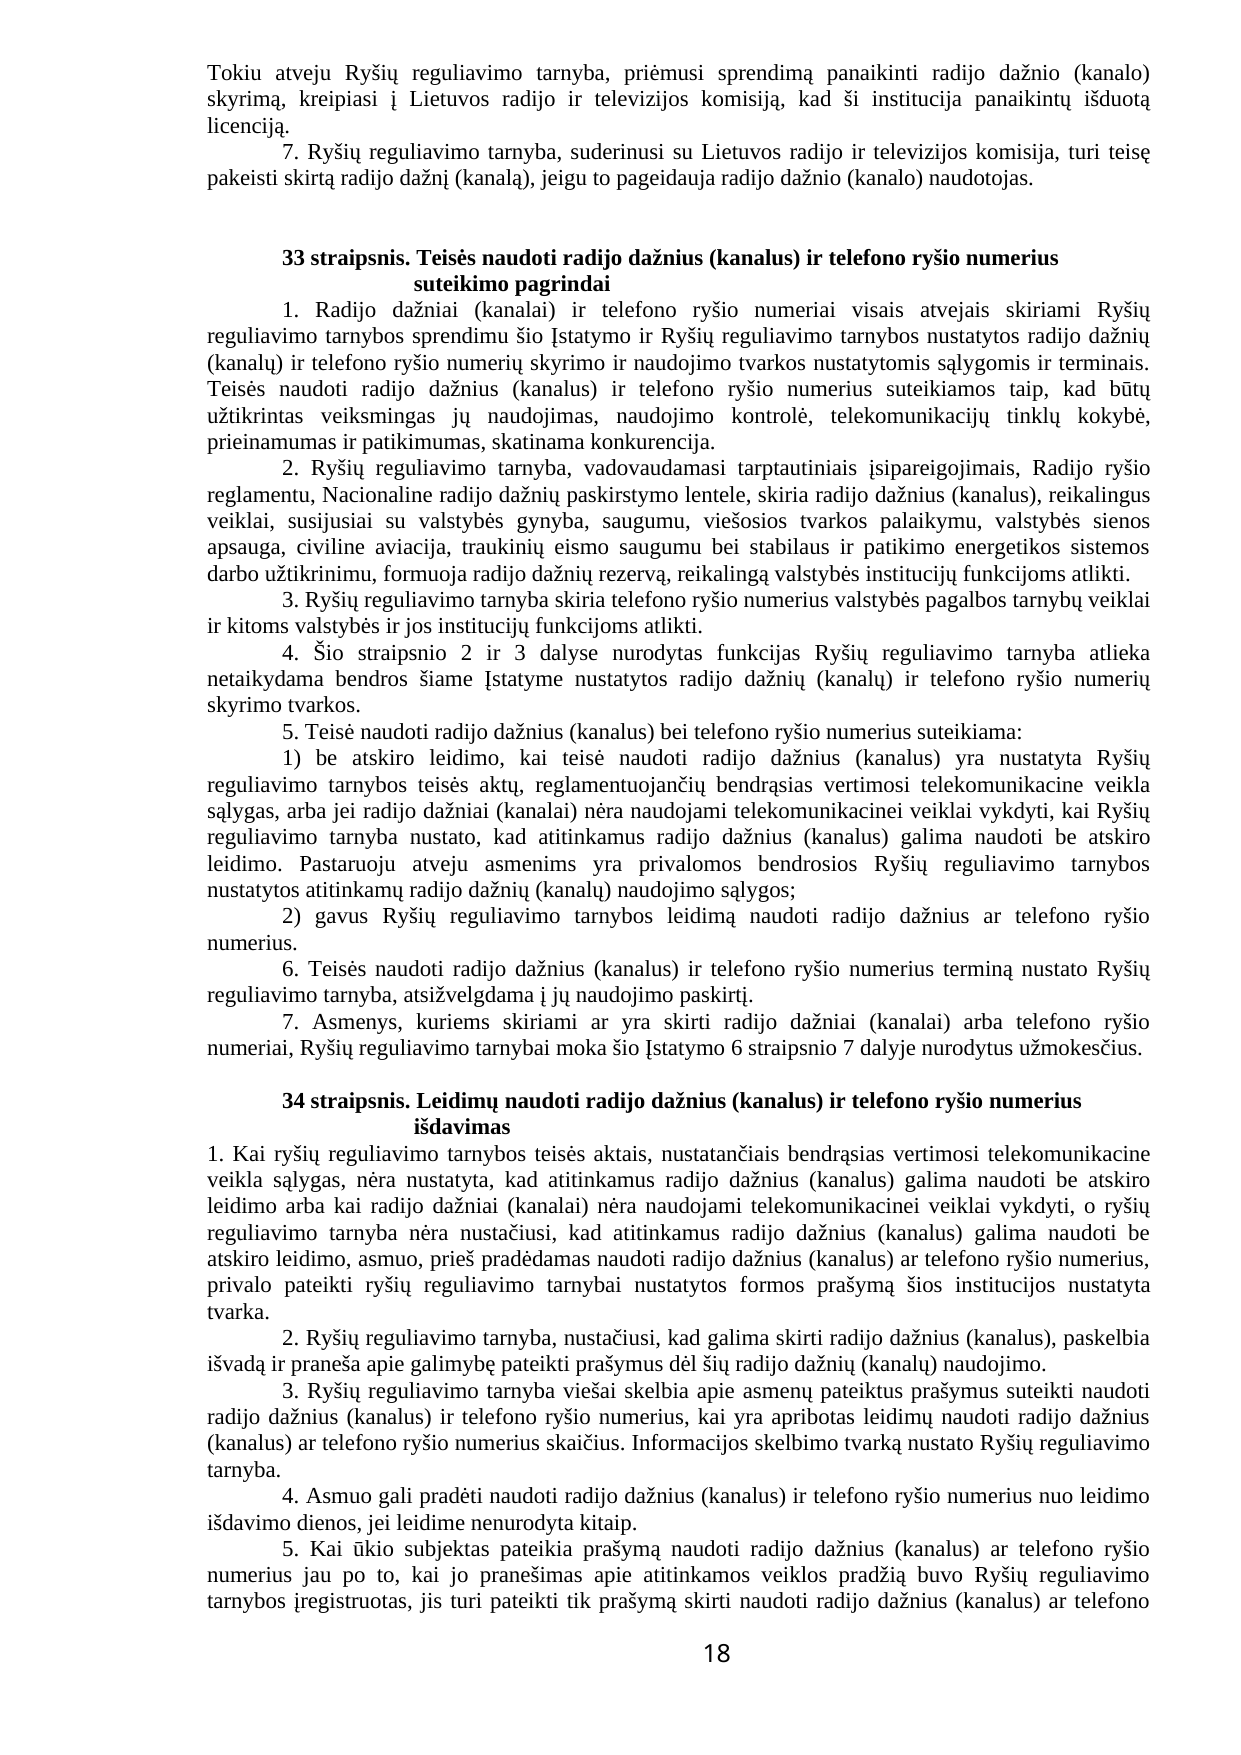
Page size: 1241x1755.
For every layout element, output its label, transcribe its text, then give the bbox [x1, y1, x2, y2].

subtitle 1. Kai ryšių reguliavimo tarnybos teisės aktais, nustatančiais bendrąsias vertimosi telekomunikacine veikla sąlygas, nėra nustatyta, kad atitinkamus radijo dažnius (kanalus) galima naudoti be atskiro leidimo arba kai radijo dažniai (kanalai) nėra naudojami telekomunikacinei veiklai vykdyti, o ryšių reguliavimo tarnyba nėra nustačiusi, kad atitinkamus radijo dažnius (kanalus) galima naudoti be atskiro leidimo, asmuo, prieš pradėdamas naudoti radijo dažnius (kanalus) ar telefono ryšio numerius, privalo pateikti ryšių reguliavimo tarnybai nustatytos formos prašymą šios institucijos nustatyta tvarka. [207, 1139, 1152, 1324]
subtitle 3. Ryšių reguliavimo tarnyba skiria telefono ryšio numerius valstybės pagalbos tarnybų veiklai ir kitoms valstybės ir jos institucijų funkcijoms atlikti. [207, 586, 1152, 639]
subtitle Tokiu atveju Ryšių reguliavimo tarnyba, priėmusi sprendimą panaikinti radijo dažnio (kanalo) skyrimą, kreipiasi į Lietuvos radijo ir televizijos komisiją, kad ši institucija panaikintų išduotą licenciją. [207, 59, 1152, 138]
subtitle 34 straipsnis. Leidimų naudoti radijo dažnius (kanalus) ir telefono ryšio numerius [207, 1087, 1152, 1113]
text 3. Ryšių reguliavimo tarnyba viešai skelbia apie asmenų pateiktus prašymus suteikti naudoti radijo dažnius (kanalus) ir telefono ryšio numerius, kai yra apribotas leidimų naudoti radijo dažnius (kanalus) ar telefono ryšio numerius skaičius. Informacijos skelbimo tvarką nustato Ryšių reguliavimo tarnyba. [207, 1377, 1152, 1482]
subtitle 4. Šio straipsnio 2 ir 3 dalyse nurodytas funkcijas Ryšių reguliavimo tarnyba atlieka netaikydama bendros šiame Įstatyme nustatytos radijo dažnių (kanalų) ir telefono ryšio numerių skyrimo tvarkos. [207, 639, 1152, 718]
text 5. Kai ūkio subjektas pateikia prašymą naudoti radijo dažnius (kanalus) ar telefono ryšio numerius jau po to, kai jo pranešimas apie atitinkamos veiklos pradžią buvo Ryšių reguliavimo tarnybos įregistruotas, jis turi pateikti tik prašymą skirti naudoti radijo dažnius (kanalus) ar telefono [207, 1535, 1152, 1614]
subtitle suteikimo pagrindai [207, 270, 1152, 296]
subtitle 2. Ryšių reguliavimo tarnyba, vadovaudamasi tarptautiniais įsipareigojimais, Radijo ryšio reglamentu, Nacionaline radijo dažnių paskirstymo lentele, skiria radijo dažnius (kanalus), reikalingus veiklai, susijusiai su valstybės gynyba, saugumu, viešosios tvarkos palaikymu, valstybės sienos apsauga, civiline aviacija, traukinių eismo saugumu bei stabilaus ir patikimo energetikos sistemos darbo užtikrinimu, formuoja radijo dažnių rezervą, reikalingą valstybės institucijų funkcijoms atlikti. [207, 454, 1152, 586]
subtitle 6. Teisės naudoti radijo dažnius (kanalus) ir telefono ryšio numerius terminą nustato Ryšių reguliavimo tarnyba, atsižvelgdama į jų naudojimo paskirtį. [207, 955, 1152, 1008]
subtitle 33 straipsnis. Teisės naudoti radijo dažnius (kanalus) ir telefono ryšio numerius [207, 243, 1152, 270]
text 2. Ryšių reguliavimo tarnyba, nustačiusi, kad galima skirti radijo dažnius (kanalus), paskelbia išvadą ir praneša apie galimybę pateikti prašymus dėl šių radijo dažnių (kanalų) naudojimo. [207, 1324, 1152, 1377]
subtitle 2) gavus Ryšių reguliavimo tarnybos leidimą naudoti radijo dažnius ar telefono ryšio numerius. [207, 902, 1152, 955]
subtitle 5. Teisė naudoti radijo dažnius (kanalus) bei telefono ryšio numerius suteikiama: [207, 718, 1152, 744]
subtitle 1. Radijo dažniai (kanalai) ir telefono ryšio numeriai visais atvejais skiriami Ryšių reguliavimo tarnybos sprendimu šio Įstatymo ir Ryšių reguliavimo tarnybos nustatytos radijo dažnių (kanalų) ir telefono ryšio numerių skyrimo ir naudojimo tvarkos nustatytomis sąlygomis ir terminais. Teisės naudoti radijo dažnius (kanalus) ir telefono ryšio numerius suteikiamos taip, kad būtų užtikrintas veiksmingas jų naudojimas, naudojimo kontrolė, telekomunikacijų tinklų kokybė, prieinamumas ir patikimumas, skatinama konkurencija. [207, 296, 1152, 454]
subtitle 7. Ryšių reguliavimo tarnyba, suderinusi su Lietuvos radijo ir televizijos komisija, turi teisę pakeisti skirtą radijo dažnį (kanalą), jeigu to pageidauja radijo dažnio (kanalo) naudotojas. [207, 138, 1152, 191]
text 4. Asmuo gali pradėti naudoti radijo dažnius (kanalus) ir telefono ryšio numerius nuo leidimo išdavimo dienos, jei leidime nenurodyta kitaip. [207, 1482, 1152, 1535]
subtitle 7. Asmenys, kuriems skiriami ar yra skirti radijo dažniai (kanalai) arba telefono ryšio numeriai, Ryšių reguliavimo tarnybai moka šio Įstatymo 6 straipsnio 7 dalyje nurodytus užmokesčius. [207, 1008, 1152, 1061]
subtitle išdavimas [207, 1113, 1152, 1139]
subtitle 1) be atskiro leidimo, kai teisė naudoti radijo dažnius (kanalus) yra nustatyta Ryšių reguliavimo tarnybos teisės aktų, reglamentuojančių bendrąsias vertimosi telekomunikacine veikla sąlygas, arba jei radijo dažniai (kanalai) nėra naudojami telekomunikacinei veiklai vykdyti, kai Ryšių reguliavimo tarnyba nustato, kad atitinkamus radijo dažnius (kanalus) galima naudoti be atskiro leidimo. Pastaruoju atveju asmenims yra privalomos bendrosios Ryšių reguliavimo tarnybos nustatytos atitinkamų radijo dažnių (kanalų) naudojimo sąlygos; [207, 744, 1152, 902]
